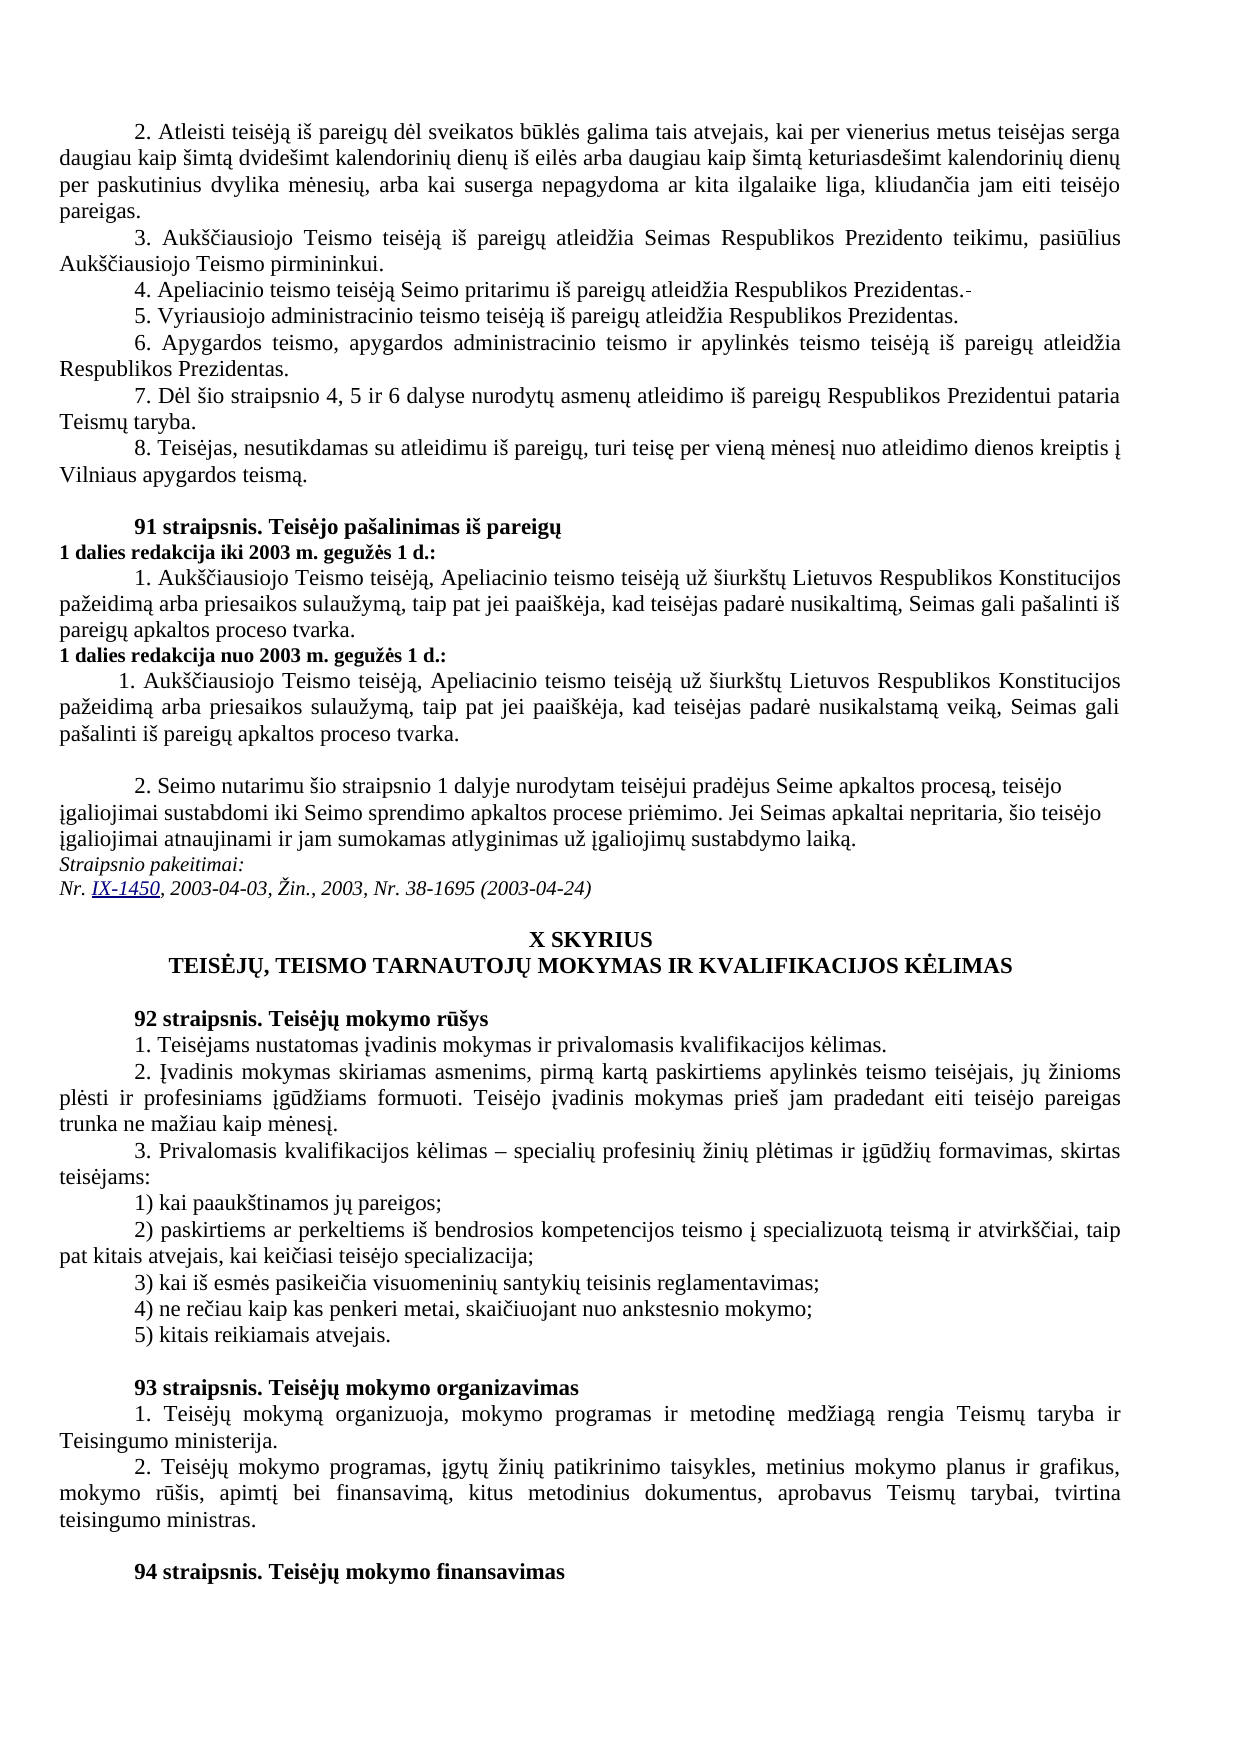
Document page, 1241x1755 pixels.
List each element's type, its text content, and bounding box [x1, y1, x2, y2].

text 91 straipsnis. Teisėjo pašalinimas iš pareigų [59, 513, 1122, 540]
text 2. Įvadinis mokymas skiriamas asmenims, pirmą kartą paskirtiems apylinkės teismo teisėjais, jų žinioms plėsti ir profesiniams įgūdžiams formuoti. Teisėjo įvadinis mokymas prieš jam pradedant eiti teisėjo pareigas trunka ne mažiau kaip mėnesį. [59, 1058, 1122, 1137]
text 1 dalies redakcija nuo 2003 m. gegužės 1 d.: [59, 643, 1122, 667]
text 3) kai iš esmės pasikeičia visuomeninių santykių teisinis reglamentavimas; [59, 1268, 1122, 1295]
text 93 straipsnis. Teisėjų mokymo organizavimas [59, 1374, 1122, 1400]
text 2) paskirtiems ar perkeltiems iš bendrosios kompetencijos teismo į specializuotą teismą ir atvirkščiai, taip pat kitais atvejais, kai keičiasi teisėjo specializacija; [59, 1216, 1122, 1268]
text 7. Dėl šio straipsnio 4, 5 ir 6 dalyse nurodytų asmenų atleidimo iš pareigų Respublikos Prezidentui pataria Teismų taryba. [59, 382, 1122, 434]
text 1) kai paaukštinamos jų pareigos; [59, 1189, 1122, 1216]
text 4) ne rečiau kaip kas penkeri metai, skaičiuojant nuo ankstesnio mokymo; [59, 1295, 1122, 1321]
text 92 straipsnis. Teisėjų mokymo rūšys [59, 1005, 1122, 1031]
text 2. Seimo nutarimu šio straipsnio 1 dalyje nurodytam teisėjui pradėjus Seime apkaltos procesą, teisėjo įgaliojimai sustabdomi iki Seimo sprendimo apkaltos procese priėmimo. Jei Seimas apkaltai nepritaria, šio teisėjo įgaliojimai atnaujinami ir jam sumokamas atlyginimas už įgaliojimų sustabdymo laiką. [59, 772, 1122, 851]
text 1. Teisėjų mokymą organizuoja, mokymo programas ir metodinę medžiagą rengia Teismų taryba ir Teisingumo ministerija. [59, 1400, 1122, 1453]
text 5. Vyriausiojo administracinio teismo teisėją iš pareigų atleidžia Respublikos Prezidentas. [59, 303, 1122, 329]
text 8. Teisėjas, nesutikdamas su atleidimu iš pareigų, turi teisę per vieną mėnesį nuo atleidimo dienos kreiptis į Vilniaus apygardos teismą. [59, 434, 1122, 487]
subtitle X SKYRIUS [59, 926, 1122, 952]
text Nr. IX-1450, 2003-04-03, Žin., 2003, Nr. 38-1695 (2003-04-24) [59, 876, 1122, 899]
text 3. Aukščiausiojo Teismo teisėją iš pareigų atleidžia Seimas Respublikos Prezidento teikimu, pasiūlius Aukščiausiojo Teismo pirmininkui. [59, 223, 1122, 276]
text 94 straipsnis. Teisėjų mokymo finansavimas [59, 1558, 1122, 1585]
text 1. Teisėjams nustatomas įvadinis mokymas ir privalomasis kvalifikacijos kėlimas. [59, 1031, 1122, 1058]
text 1. Aukščiausiojo Teismo teisėją, Apeliacinio teismo teisėją už šiurkštų Lietuvos Respublikos Konstitucijos pažeidimą arba priesaikos sulaužymą, taip pat jei paaiškėja, kad teisėjas padarė nusikaltimą, Seimas gali pašalinti iš pareigų apkaltos proceso tvarka. [59, 564, 1122, 643]
text Straipsnio pakeitimai: [59, 851, 1122, 876]
text 1. Aukščiausiojo Teismo teisėją, Apeliacinio teismo teisėją už šiurkštų Lietuvos Respublikos Konstitucijos pažeidimą arba priesaikos sulaužymą, taip pat jei paaiškėja, kad teisėjas padarė nusikalstamą veiką, Seimas gali pašalinti iš pareigų apkaltos proceso tvarka. [59, 667, 1122, 746]
text 5) kitais reikiamais atvejais. [59, 1321, 1122, 1348]
text 2. Teisėjų mokymo programas, įgytų žinių patikrinimo taisykles, metinius mokymo planus ir grafikus, mokymo rūšis, apimtį bei finansavimą, kitus metodinius dokumentus, aprobavus Teismų tarybai, tvirtina teisingumo ministras. [59, 1453, 1122, 1532]
text TEISĖJŲ, TEISMO TARNAUTOJŲ MOKYMAS IR KVALIFIKACIJOS KĖLIMAS [59, 952, 1122, 979]
text 3. Privalomasis kvalifikacijos kėlimas – specialių profesinių žinių plėtimas ir įgūdžių formavimas, skirtas teisėjams: [59, 1137, 1122, 1189]
text 4. Apeliacinio teismo teisėją Seimo pritarimu iš pareigų atleidžia Respublikos Prezidentas. [59, 276, 1122, 303]
text 6. Apygardos teismo, apygardos administracinio teismo ir apylinkės teismo teisėją iš pareigų atleidžia Respublikos Prezidentas. [59, 329, 1122, 382]
text 2. Atleisti teisėją iš pareigų dėl sveikatos būklės galima tais atvejais, kai per vienerius metus teisėjas serga daugiau kaip šimtą dvidešimt kalendorinių dienų iš eilės arba daugiau kaip šimtą keturiasdešimt kalendorinių dienų per paskutinius dvylika mėnesių, arba kai suserga nepagydoma ar kita ilgalaike liga, kliudančia jam eiti teisėjo pareigas. [59, 118, 1122, 223]
text 1 dalies redakcija iki 2003 m. gegužės 1 d.: [59, 540, 1122, 564]
